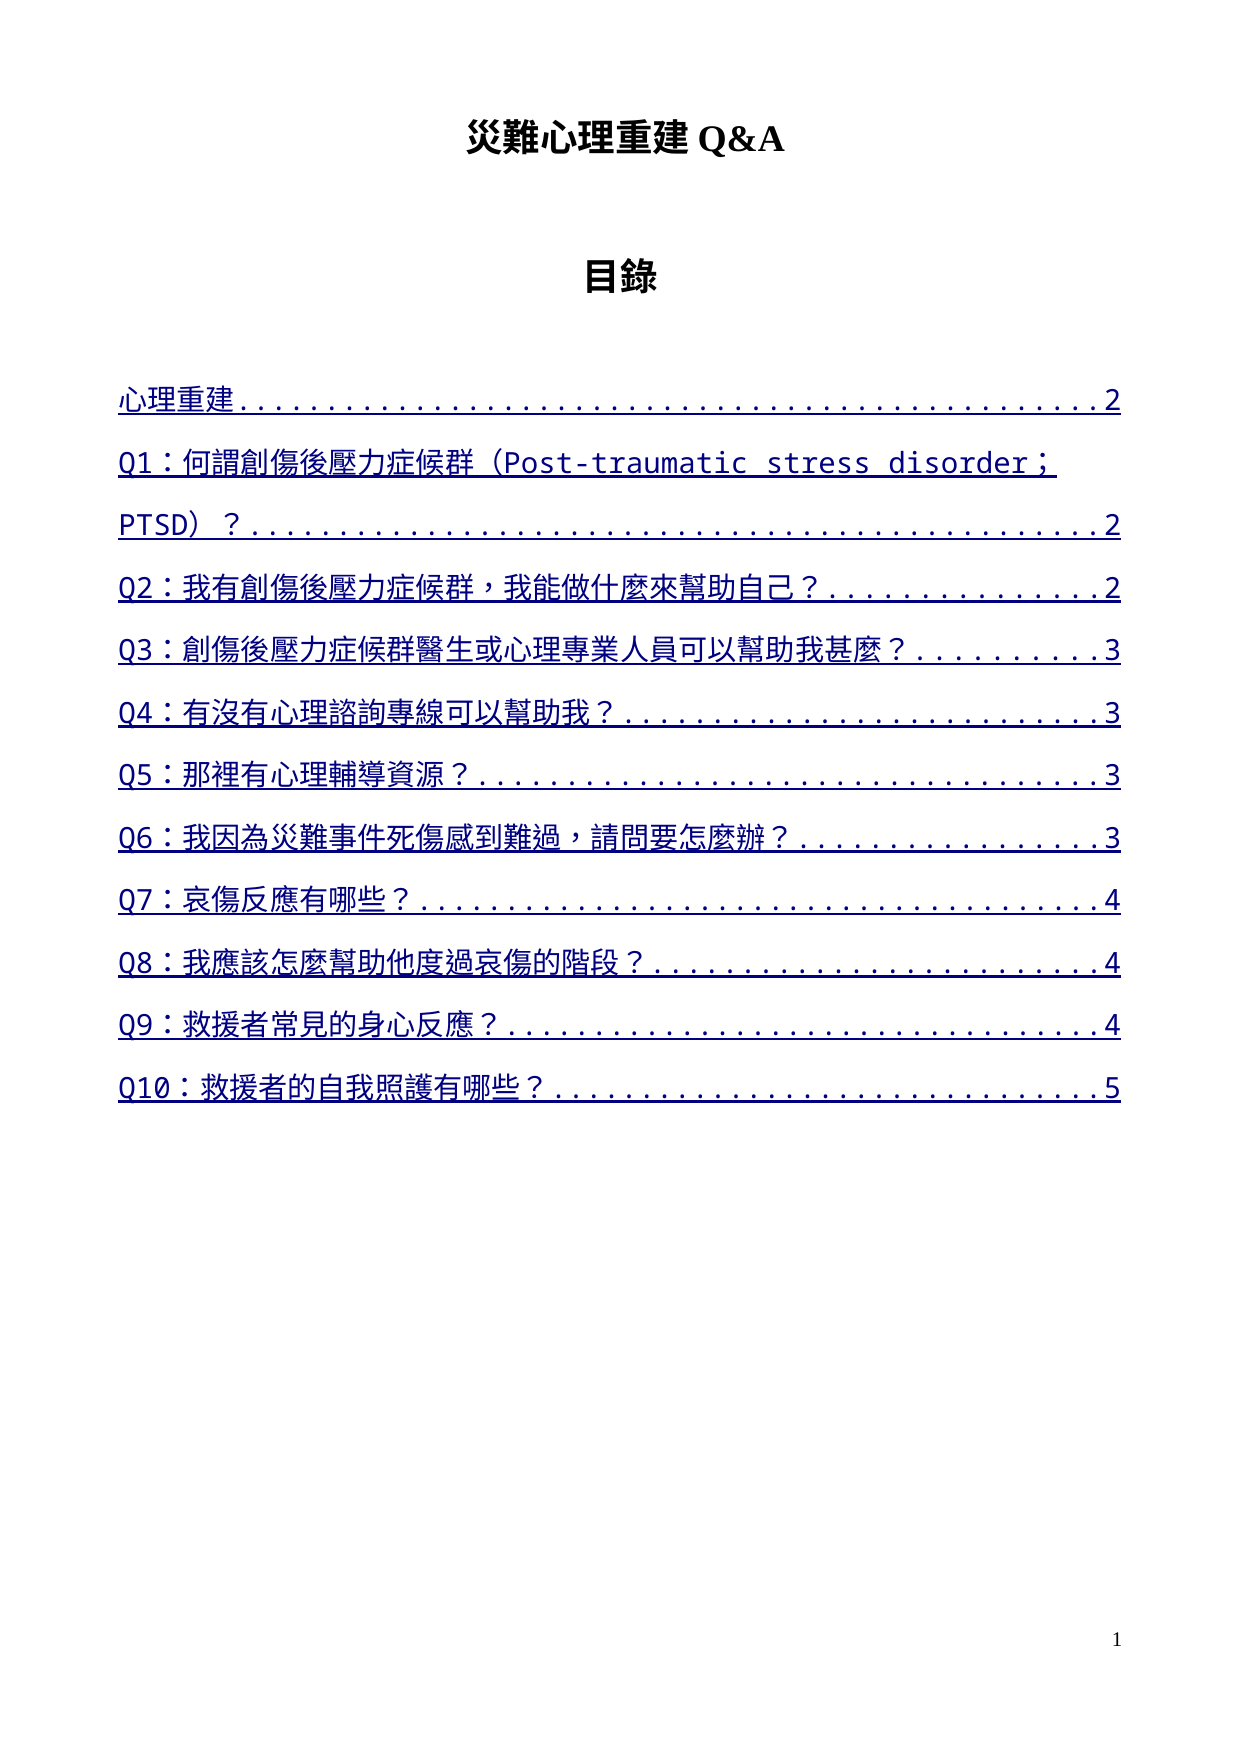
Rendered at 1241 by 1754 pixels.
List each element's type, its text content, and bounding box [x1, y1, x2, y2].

text 目錄 [118, 233, 1122, 295]
text 災難心理重建Q&A [118, 108, 1122, 162]
text Q5：那裡有心理輔導資源？ 3 [118, 733, 1122, 795]
text Q3：創傷後壓力症候群醫生或心理專業人員可以幫助我甚麼？ 3 [118, 608, 1122, 670]
text Q9：救援者常見的身心反應？ 4 [118, 983, 1122, 1045]
text Q8：我應該怎麼幫助他度過哀傷的階段？ 4 [118, 920, 1122, 983]
text Q4：有沒有心理諮詢專線可以幫助我？ 3 [118, 670, 1122, 733]
text Q6：我因為災難事件死傷感到難過，請問要怎麼辦？ 3 [118, 795, 1122, 858]
text Q1：何謂創傷後壓力症候群（Post-traumatic stress disorder；PTSD）？ 2 [118, 420, 1122, 545]
text Q7：哀傷反應有哪些？ 4 [118, 858, 1122, 920]
text 心理重建 2 [118, 358, 1122, 420]
text Q2：我有創傷後壓力症候群，我能做什麼來幫助自己？ 2 [118, 545, 1122, 608]
text Q10：救援者的自我照護有哪些？ 5 [118, 1045, 1122, 1108]
